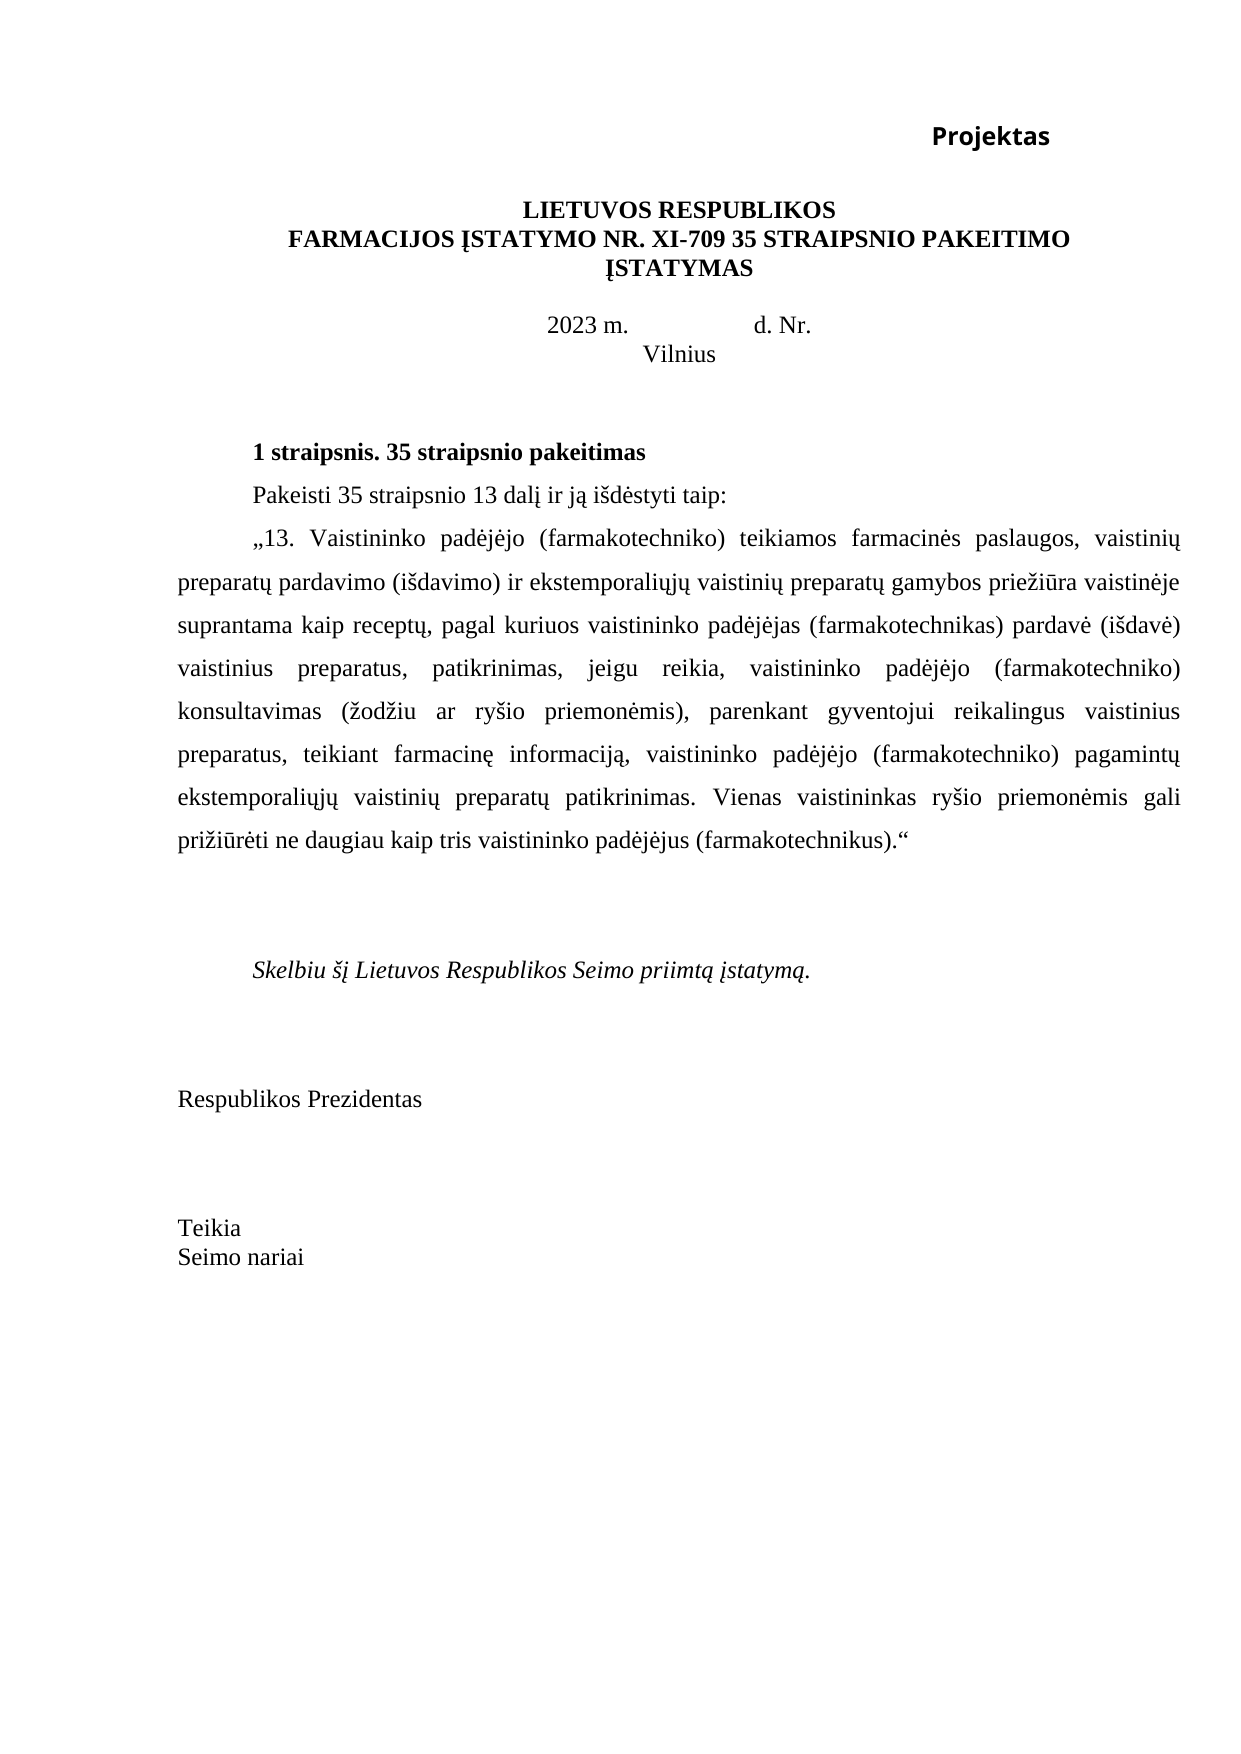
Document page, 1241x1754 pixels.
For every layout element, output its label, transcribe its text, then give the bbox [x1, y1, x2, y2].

text 2023 m. d. Nr. [177, 310, 1181, 339]
text Seimo nariai [177, 1242, 1181, 1271]
text 1 straipsnis. 35 straipsnio pakeitimas [177, 437, 1181, 466]
text LIETUVOS RESPUBLIKOS [177, 195, 1181, 224]
text Vilnius [177, 339, 1181, 368]
text Skelbiu šį Lietuvos Respublikos Seimo priimtą įstatymą. [177, 955, 1181, 983]
text ĮSTATYMAS [177, 253, 1181, 282]
text „13. Vaistininko padėjėjo (farmakotechniko) teikiamos farmacinės paslaugos, vaistinių preparatų pardavimo (išdavimo) ir ekstemporaliųjų vaistinių preparatų gamybos priežiūra vaistinėje suprantama kaip receptų, pagal kuriuos vaistininko padėjėjas (farmakotechnikas) pardavė (išdavė) vaistinius preparatus, patikrinimas, jeigu reikia, vaistininko padėjėjo (farmakotechniko) konsultavimas (žodžiu ar ryšio priemonėmis), parenkant gyventojui reikalingus vaistinius preparatus, teikiant farmacinę informaciją, vaistininko padėjėjo (farmakotechniko) pagamintų ekstemporaliųjų vaistinių preparatų patikrinimas. Vienas vaistininkas ryšio priemonėmis gali prižiūrėti ne daugiau kaip tris vaistininko padėjėjus (farmakotechnikus).“ [177, 523, 1181, 854]
text Pakeisti 35 straipsnio 13 dalį ir ją išdėstyti taip: [177, 480, 1181, 509]
text Projektas [856, 118, 1181, 181]
text Respublikos Prezidentas [177, 1084, 1181, 1113]
text FARMACIJOS ĮSTATYMO NR. XI-709 35 STRAIPSNIO PAKEITIMO [177, 224, 1181, 253]
text Teikia [177, 1213, 1181, 1242]
